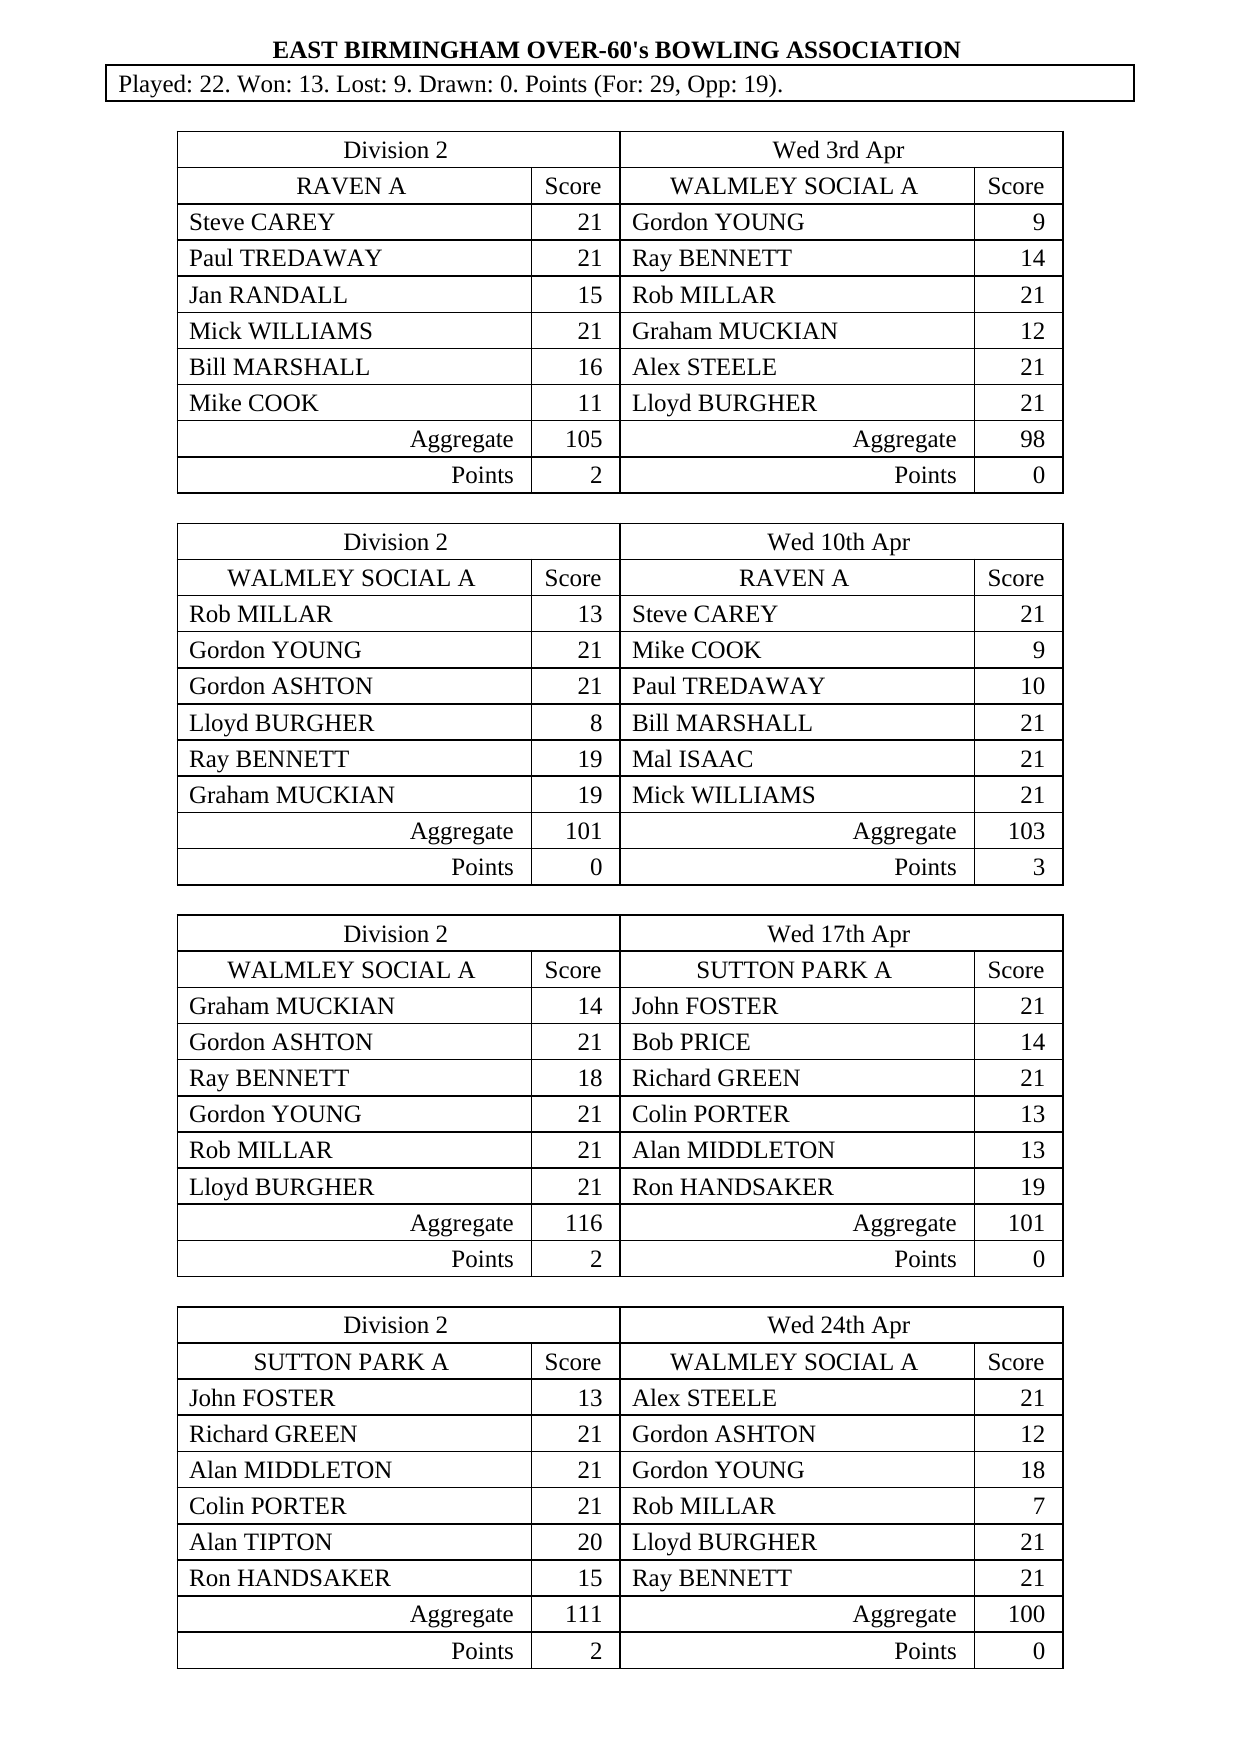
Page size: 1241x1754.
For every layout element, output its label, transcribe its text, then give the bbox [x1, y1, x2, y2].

table_cell Alan MIDDLETON [621, 1133, 974, 1167]
table_cell Aggregate [621, 1205, 974, 1239]
table_cell Paul TREDAWAY [621, 669, 974, 703]
table_cell 13 [532, 1380, 619, 1414]
table_cell Richard GREEN [178, 1416, 531, 1451]
table_cell Points [621, 458, 974, 492]
table_cell 10 [975, 669, 1062, 703]
table_cell 9 [975, 632, 1062, 667]
table_cell 7 [975, 1488, 1062, 1523]
table_cell Lloyd BURGHER [178, 1169, 531, 1203]
table_cell Lloyd BURGHER [178, 705, 531, 739]
table_cell 21 [532, 1097, 619, 1131]
table_cell 0 [532, 849, 619, 884]
table_cell 21 [532, 1416, 619, 1451]
table_cell WALMLEY SOCIAL A [621, 168, 974, 203]
table_cell Points [178, 1633, 531, 1667]
table_cell Points [621, 1633, 974, 1667]
table_cell John FOSTER [178, 1380, 531, 1414]
table_cell 19 [532, 777, 619, 812]
table_cell 0 [975, 1633, 1062, 1667]
table_cell 21 [532, 1169, 619, 1203]
table_cell Gordon YOUNG [621, 205, 974, 239]
table_cell Colin PORTER [178, 1488, 531, 1523]
table_cell 19 [975, 1169, 1062, 1203]
table_cell Aggregate [178, 1597, 531, 1631]
table_cell 19 [532, 741, 619, 775]
table_cell 13 [975, 1097, 1062, 1131]
table_header Division 2 [178, 524, 619, 558]
table_cell Mal ISAAC [621, 741, 974, 775]
table_cell Rob MILLAR [621, 277, 974, 311]
table_cell Alan MIDDLETON [178, 1452, 531, 1487]
table_cell RAVEN A [178, 168, 531, 203]
table_cell 21 [975, 1060, 1062, 1095]
table_cell Bill MARSHALL [621, 705, 974, 739]
table_cell Alex STEELE [621, 1380, 974, 1414]
table_cell 12 [975, 313, 1062, 347]
table_cell Colin PORTER [621, 1097, 974, 1131]
table_cell WALMLEY SOCIAL A [178, 952, 531, 986]
table_cell 98 [975, 421, 1062, 456]
table_cell 21 [975, 741, 1062, 775]
table_cell 3 [975, 849, 1062, 884]
table_cell 18 [532, 1060, 619, 1095]
table_cell 14 [532, 988, 619, 1023]
table_cell Points [621, 849, 974, 884]
table_cell Aggregate [178, 421, 531, 456]
table_cell 21 [532, 313, 619, 347]
table_cell Score [975, 1344, 1062, 1378]
table_cell 21 [975, 777, 1062, 812]
table_cell Jan RANDALL [178, 277, 531, 311]
table_cell 21 [975, 385, 1062, 420]
table_cell Score [975, 560, 1062, 595]
table_cell Paul TREDAWAY [178, 241, 531, 275]
table_cell 13 [532, 596, 619, 631]
table_cell Score [532, 560, 619, 595]
table_cell 116 [532, 1205, 619, 1239]
table_cell 21 [532, 1024, 619, 1059]
table_header Division 2 [178, 916, 619, 950]
table_cell 2 [532, 1633, 619, 1667]
table_cell 16 [532, 349, 619, 384]
table_cell 21 [975, 705, 1062, 739]
table_cell Lloyd BURGHER [621, 1525, 974, 1559]
table_cell Gordon YOUNG [178, 632, 531, 667]
table_cell Score [532, 1344, 619, 1378]
table_cell 101 [975, 1205, 1062, 1239]
table_cell 21 [975, 1561, 1062, 1595]
table_cell Ray BENNETT [621, 241, 974, 275]
table_cell Mick WILLIAMS [178, 313, 531, 347]
table_cell Score [975, 168, 1062, 203]
table_cell 9 [975, 205, 1062, 239]
table_cell Mick WILLIAMS [621, 777, 974, 812]
table_cell Points [178, 458, 531, 492]
table_cell RAVEN A [621, 560, 974, 595]
table_cell 21 [532, 1452, 619, 1487]
table_header Division 2 [178, 1308, 619, 1342]
table_cell Gordon ASHTON [621, 1416, 974, 1451]
table_cell SUTTON PARK A [178, 1344, 531, 1378]
table_cell 21 [975, 1380, 1062, 1414]
table_cell Steve CAREY [621, 596, 974, 631]
table_cell Played: 22. Won: 13. Lost: 9. Drawn: 0. Points (For: 29, Opp: 19). [107, 66, 1133, 100]
table_cell Ray BENNETT [621, 1561, 974, 1595]
table_cell John FOSTER [621, 988, 974, 1023]
table_cell Lloyd BURGHER [621, 385, 974, 420]
table_cell 0 [975, 458, 1062, 492]
table_cell Bill MARSHALL [178, 349, 531, 384]
table_cell Mike COOK [621, 632, 974, 667]
table_header Wed 17th Apr [621, 916, 1062, 950]
table_cell 20 [532, 1525, 619, 1559]
table_cell 18 [975, 1452, 1062, 1487]
table_cell Points [621, 1241, 974, 1276]
table_cell Graham MUCKIAN [178, 988, 531, 1023]
table_cell Gordon ASHTON [178, 1024, 531, 1059]
table_cell Gordon YOUNG [178, 1097, 531, 1131]
table_cell 21 [532, 669, 619, 703]
table_cell Rob MILLAR [178, 1133, 531, 1167]
table_cell Aggregate [621, 1597, 974, 1631]
table_cell Ray BENNETT [178, 1060, 531, 1095]
table_cell Graham MUCKIAN [621, 313, 974, 347]
table_cell 8 [532, 705, 619, 739]
table_cell SUTTON PARK A [621, 952, 974, 986]
table_header Wed 3rd Apr [621, 132, 1062, 167]
table_cell 15 [532, 277, 619, 311]
table_cell Gordon ASHTON [178, 669, 531, 703]
table_cell 101 [532, 813, 619, 848]
table_cell WALMLEY SOCIAL A [178, 560, 531, 595]
table_cell Score [532, 168, 619, 203]
table_cell Gordon YOUNG [621, 1452, 974, 1487]
table_cell 21 [975, 349, 1062, 384]
table_cell 0 [975, 1241, 1062, 1276]
table_cell 2 [532, 458, 619, 492]
table_cell 14 [975, 241, 1062, 275]
table_cell Alex STEELE [621, 349, 974, 384]
table_cell Alan TIPTON [178, 1525, 531, 1559]
table_cell 21 [975, 596, 1062, 631]
table_cell 14 [975, 1024, 1062, 1059]
table_cell WALMLEY SOCIAL A [621, 1344, 974, 1378]
table_cell 11 [532, 385, 619, 420]
table_cell Bob PRICE [621, 1024, 974, 1059]
table_cell 111 [532, 1597, 619, 1631]
table_cell 21 [532, 205, 619, 239]
table_cell Ray BENNETT [178, 741, 531, 775]
table_cell 21 [532, 241, 619, 275]
table_cell 2 [532, 1241, 619, 1276]
table_cell 105 [532, 421, 619, 456]
table_cell 13 [975, 1133, 1062, 1167]
table_cell 21 [532, 1133, 619, 1167]
table_cell Aggregate [178, 813, 531, 848]
table_cell Score [975, 952, 1062, 986]
table_cell 100 [975, 1597, 1062, 1631]
table_cell Rob MILLAR [621, 1488, 974, 1523]
table_cell 21 [975, 1525, 1062, 1559]
table_header Division 2 [178, 132, 619, 167]
table_cell Rob MILLAR [178, 596, 531, 631]
table_cell Graham MUCKIAN [178, 777, 531, 812]
table_cell Mike COOK [178, 385, 531, 420]
table_cell 15 [532, 1561, 619, 1595]
table_cell 12 [975, 1416, 1062, 1451]
table_cell Score [532, 952, 619, 986]
table_cell 21 [532, 1488, 619, 1523]
table_cell 21 [975, 277, 1062, 311]
table_cell Steve CAREY [178, 205, 531, 239]
table_cell Aggregate [621, 813, 974, 848]
table_header Wed 24th Apr [621, 1308, 1062, 1342]
table_cell Aggregate [178, 1205, 531, 1239]
table_cell Ron HANDSAKER [621, 1169, 974, 1203]
table_cell Aggregate [621, 421, 974, 456]
table_cell 21 [532, 632, 619, 667]
table_cell Points [178, 1241, 531, 1276]
table_cell Points [178, 849, 531, 884]
table_header Wed 10th Apr [621, 524, 1062, 558]
table_cell 103 [975, 813, 1062, 848]
table_cell Ron HANDSAKER [178, 1561, 531, 1595]
table_cell Richard GREEN [621, 1060, 974, 1095]
table_cell 21 [975, 988, 1062, 1023]
